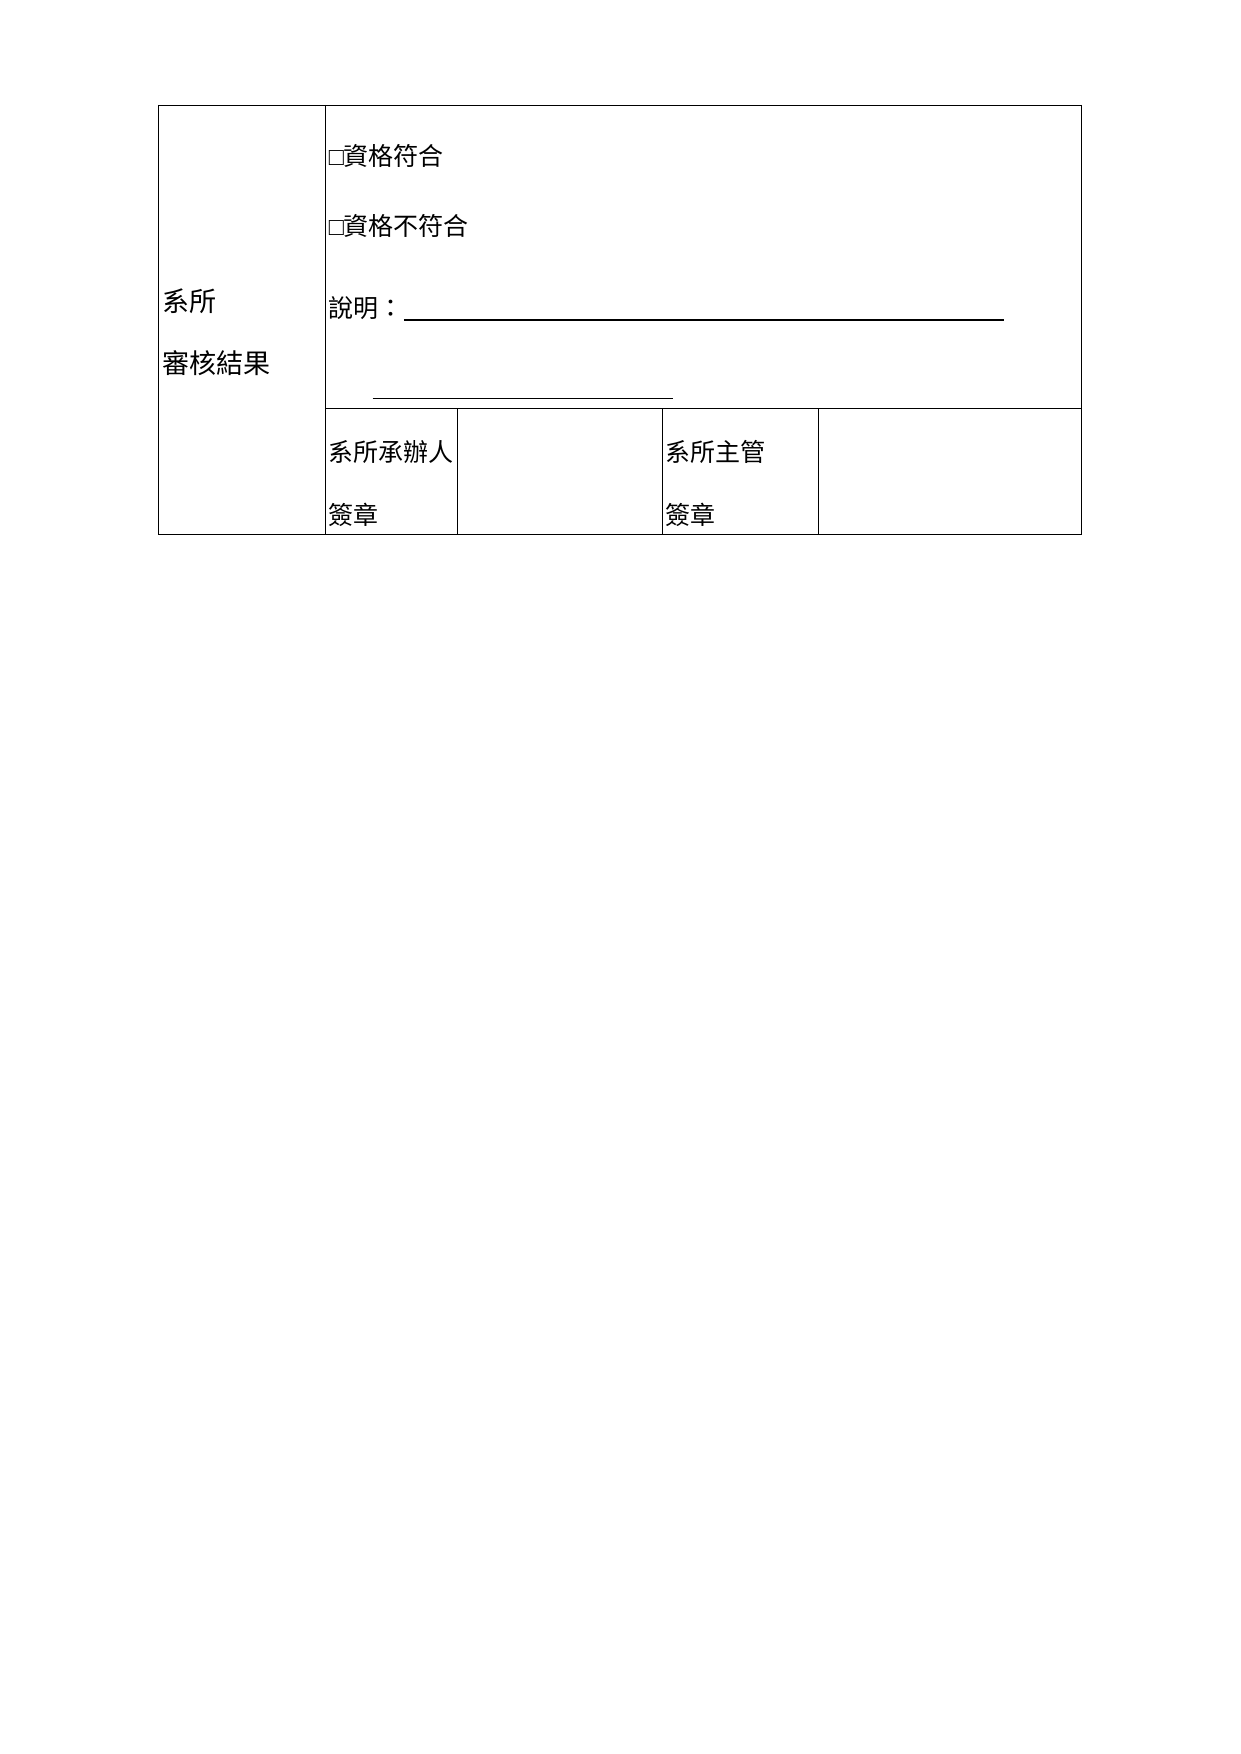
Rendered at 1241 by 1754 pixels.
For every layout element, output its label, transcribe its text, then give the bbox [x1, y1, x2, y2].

table_cell 系所 審核結果 [159, 106, 325, 534]
table_cell [819, 409, 1081, 534]
table_cell 系所承辦人 簽章 [326, 409, 457, 534]
table_cell [458, 409, 662, 534]
table_cell □資格符合 □資格不符合 說明： [326, 106, 1081, 408]
table_cell 系所主管 簽章 [663, 409, 818, 534]
